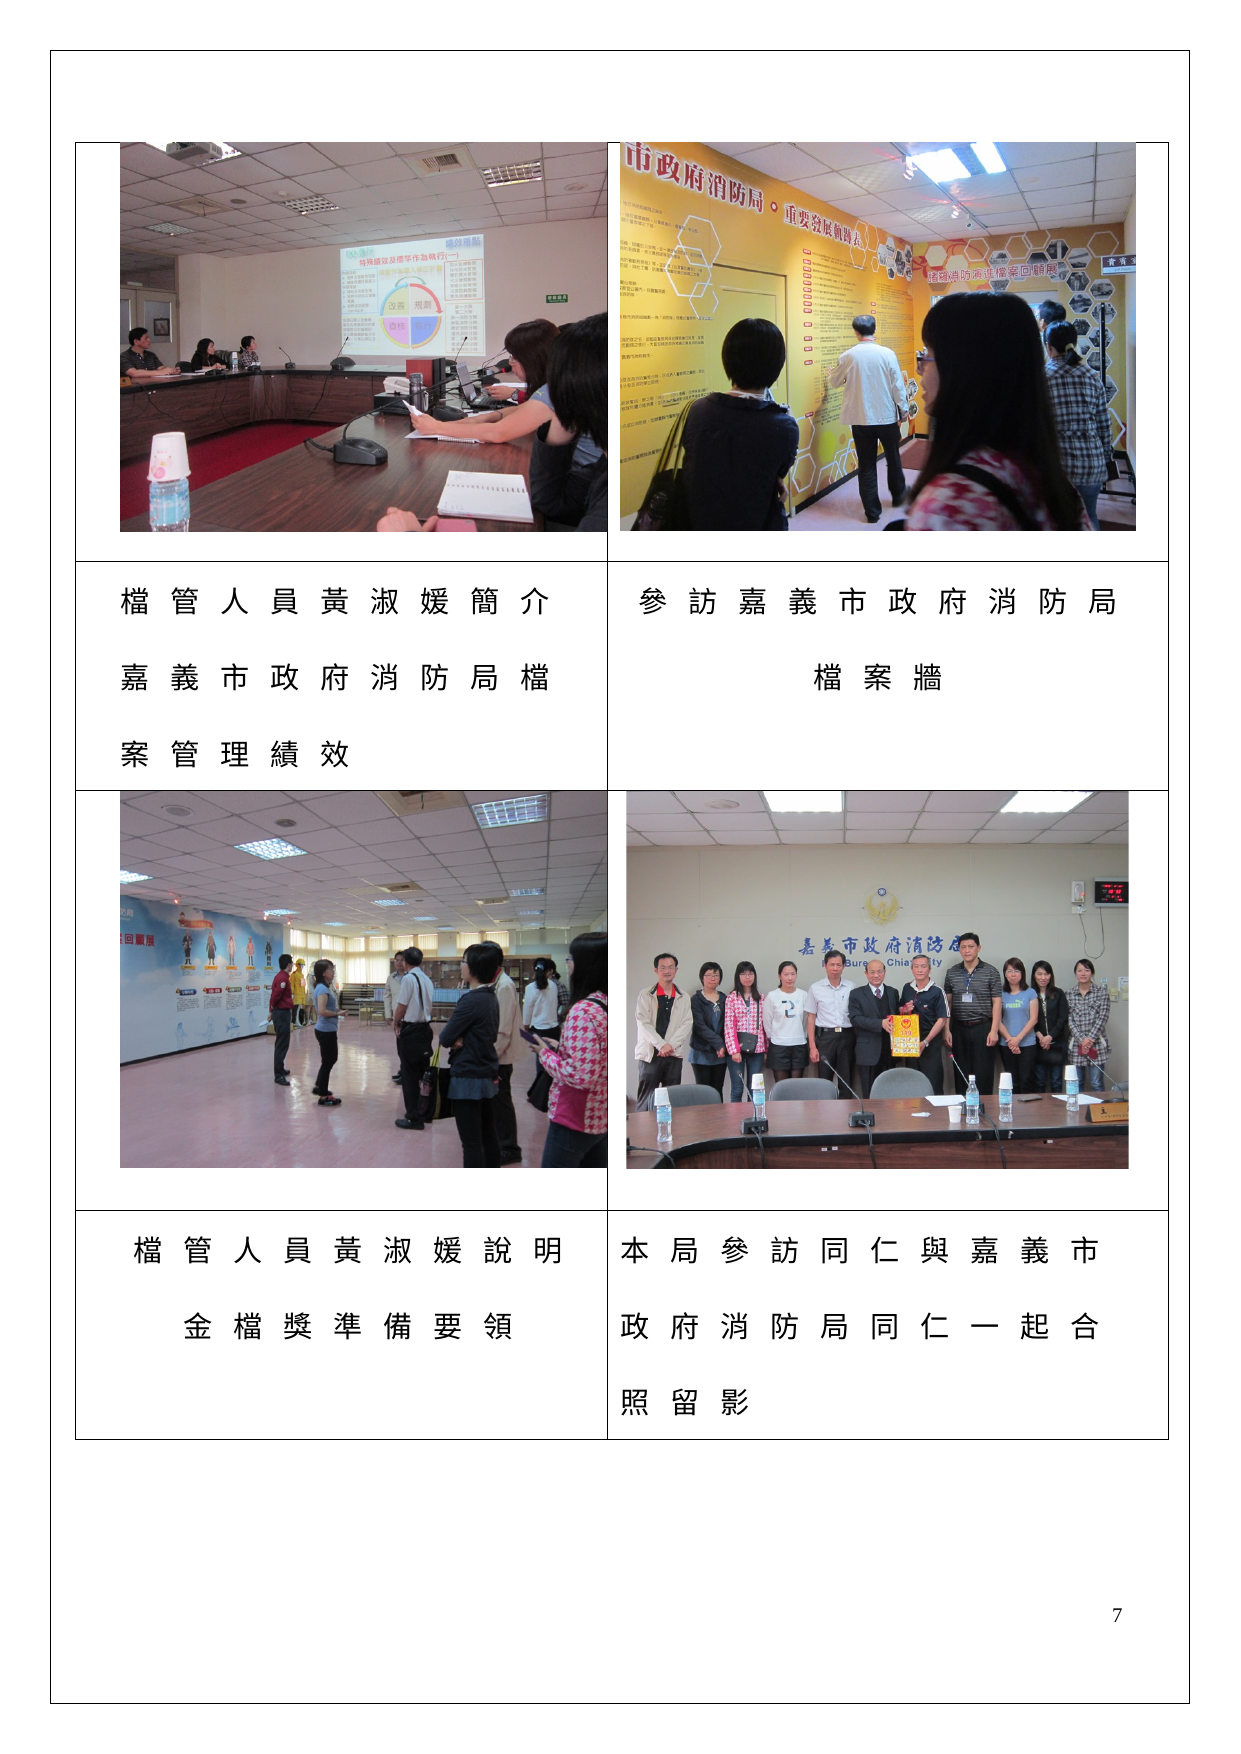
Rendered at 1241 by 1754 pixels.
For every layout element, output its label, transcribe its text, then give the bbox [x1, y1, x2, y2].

picture [120, 142, 608, 532]
table_cell 檔管人員黃淑媛簡介嘉義市政府消防局檔案管理績效 [76, 562, 607, 790]
table_cell 參訪嘉義市政府消防局檔案牆 [608, 562, 1168, 790]
table_cell 檔管人員黃淑媛說明金檔獎準備要領 [76, 1211, 607, 1439]
table_cell [608, 791, 1168, 1209]
picture [620, 142, 1136, 531]
picture [120, 791, 608, 1168]
table_header [76, 143, 607, 561]
table_cell 本局參訪同仁與嘉義市政府消防局同仁一起合照留影 [608, 1211, 1168, 1439]
table_header [608, 143, 1168, 561]
picture [626, 791, 1129, 1169]
table_cell [76, 791, 607, 1209]
